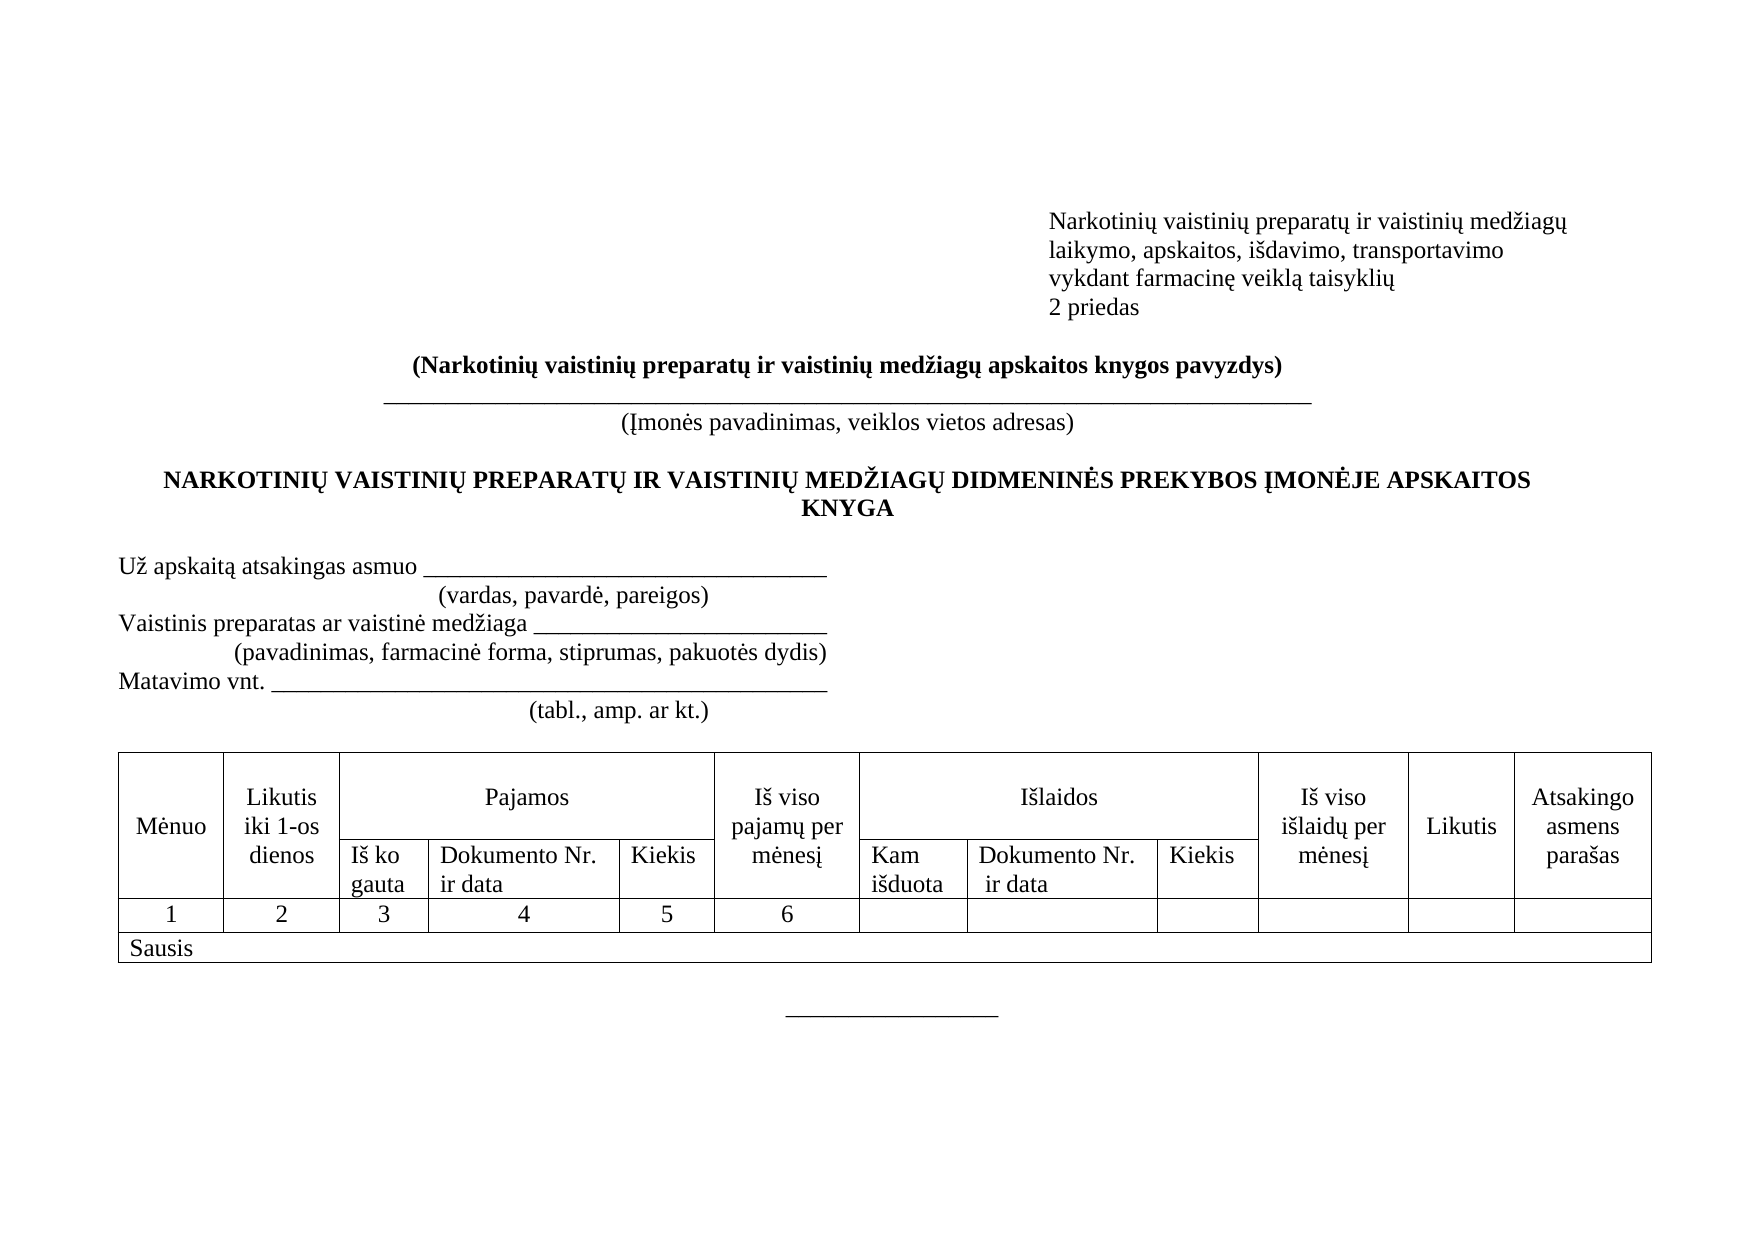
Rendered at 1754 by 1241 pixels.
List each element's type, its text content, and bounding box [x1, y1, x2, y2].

table_cell [968, 899, 1157, 932]
table_cell 6 [715, 899, 859, 932]
table_cell 1 [119, 899, 223, 932]
text (tabl., amp. ar kt.) [118, 695, 1577, 723]
text Matavimo vnt. [118, 666, 1577, 695]
table_cell Dokumento Nr. ir data [429, 840, 619, 898]
table_cell 3 [340, 899, 428, 932]
text Vaistinis preparatas ar vaistinė medžiaga [118, 608, 1577, 637]
table_cell [860, 899, 967, 932]
text (pavadinimas, farmacinė forma, stiprumas, pakuotės dydis) [118, 637, 1577, 666]
text (vardas, pavardė, pareigos) [118, 580, 1577, 608]
text _________________ [118, 991, 1577, 1020]
table_header Išlaidos [860, 753, 1258, 839]
table_cell Sausis [119, 933, 1651, 962]
table_cell [1515, 899, 1651, 932]
table_header Likutis [1409, 753, 1514, 898]
table_cell 4 [429, 899, 619, 932]
table_cell 5 [620, 899, 714, 932]
table_header Iš viso pajamų per mėnesį [715, 753, 859, 898]
text (Narkotinių vaistinių preparatų ir vaistinių medžiagų apskaitos knygos pavyzdys) [118, 350, 1577, 378]
table_header Mėnuo [119, 753, 223, 898]
table_cell [1259, 899, 1408, 932]
table_cell Kiekis [620, 840, 714, 898]
table_header Atsakingo asmens parašas [1515, 753, 1651, 898]
text Už apskaitą atsakingas asmuo [118, 551, 1577, 580]
table_cell [1409, 899, 1514, 932]
table_header Pajamos [340, 753, 714, 839]
table_cell Iš ko gauta [340, 840, 428, 898]
text Narkotinių vaistinių preparatų ir vaistinių medžiagų laikymo, apskaitos, išdavimo, transportavimo vykdant farmacinę veiklą taisyklių [1048, 206, 1577, 292]
table_cell [1158, 899, 1258, 932]
table_cell Dokumento Nr. ir data [968, 840, 1157, 898]
text (Įmonės pavadinimas, veiklos vietos adresas) [118, 407, 1577, 436]
text NARKOTINIŲ VAISTINIŲ PREPARATŲ IR VAISTINIŲ MEDŽIAGŲ DIDMENINĖS PREKYBOS ĮMONĖJE APSKAITOS KNYGA [118, 465, 1577, 522]
table_cell Kiekis [1158, 840, 1258, 898]
table_header Likutis iki 1-os dienos [224, 753, 339, 898]
table_cell 2 [224, 899, 339, 932]
table_cell Kam išduota [860, 840, 967, 898]
text 2 priedas [1048, 292, 1577, 321]
table_header Iš viso išlaidų per mėnesį [1259, 753, 1408, 898]
